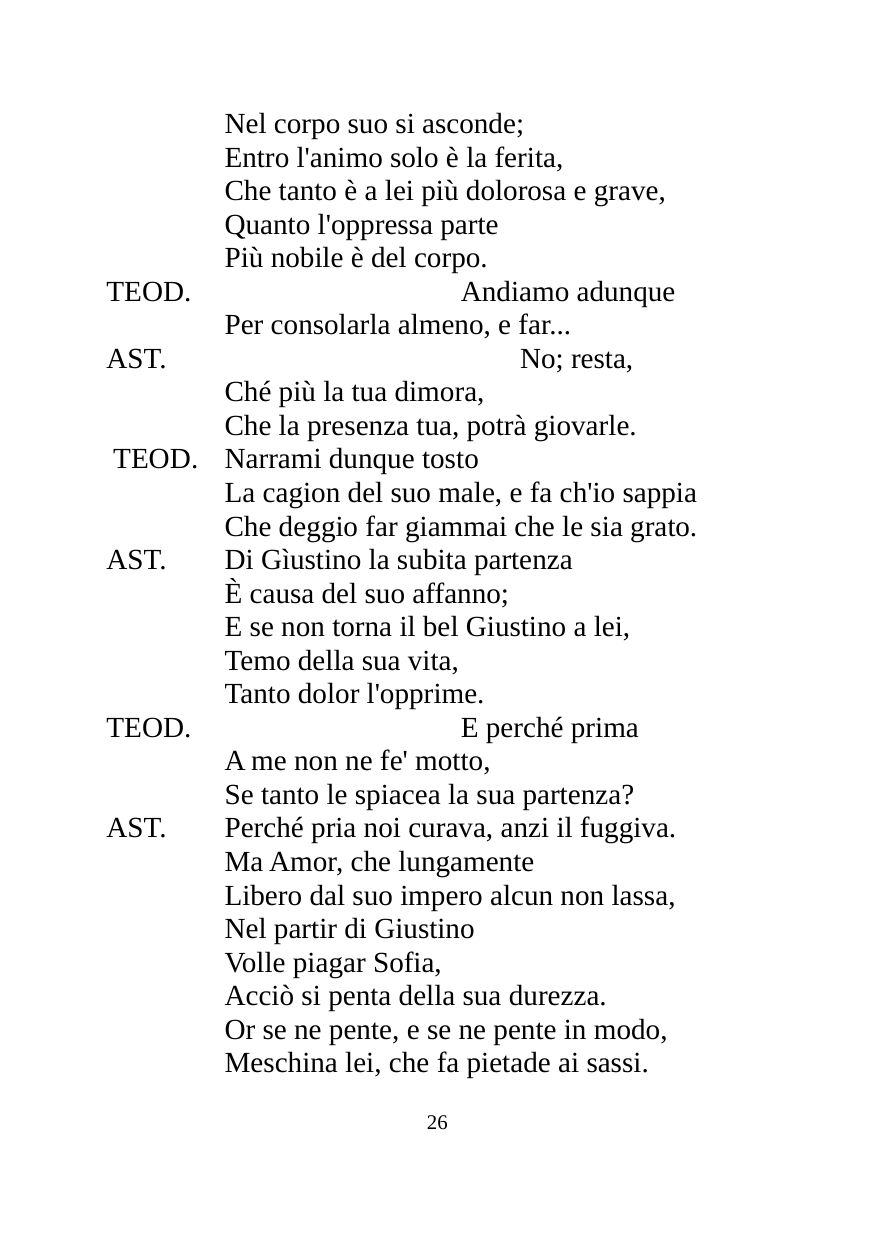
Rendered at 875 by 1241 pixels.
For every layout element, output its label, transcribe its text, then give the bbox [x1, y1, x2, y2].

text Acciò si penta della sua durezza. [224, 978, 768, 1012]
text AST. No; resta, [106, 341, 768, 374]
text TEOD. Narrami dunque tosto [106, 442, 768, 475]
text TEOD. Andiamo adunque [106, 274, 768, 307]
text Ma Amor, che lungamente [224, 844, 768, 878]
text Tanto dolor l'opprime. [224, 676, 768, 710]
text Per consolarla almeno, e far... [106, 307, 768, 341]
text Quanto l'oppressa parte [224, 207, 768, 240]
text La cagion del suo male, e fa ch'io sappia [224, 475, 768, 509]
text Che tanto è a lei più dolorosa e grave, [224, 173, 768, 207]
text È causa del suo affanno; [224, 576, 768, 609]
text Volle piagar Sofia, [224, 945, 768, 978]
text Che la presenza tua, potrà giovarle. [224, 408, 768, 442]
text Ché più la tua dimora, [224, 374, 768, 408]
text Nel partir di Giustino [224, 911, 768, 945]
text Se tanto le spiacea la sua partenza? [224, 777, 768, 811]
text Che deggio far giammai che le sia grato. [224, 509, 768, 542]
text Libero dal suo impero alcun non lassa, [224, 878, 768, 911]
text Or se ne pente, e se ne pente in modo, [224, 1012, 768, 1045]
text TEOD. E perché prima [106, 710, 768, 743]
text Temo della sua vita, [224, 643, 768, 676]
text Più nobile è del corpo. [224, 240, 768, 274]
text E se non torna il bel Giustino a lei, [224, 609, 768, 643]
text Entro l'animo solo è la ferita, [224, 140, 768, 173]
text AST. Di Gìustino la subita partenza [106, 542, 768, 576]
text A me non ne fe' motto, [224, 743, 768, 777]
text Meschina lei, che fa pietade ai sassi. [224, 1045, 768, 1079]
text AST. Perché pria noi curava, anzi il fuggiva. [106, 811, 768, 844]
text Nel corpo suo si asconde; [224, 106, 768, 140]
